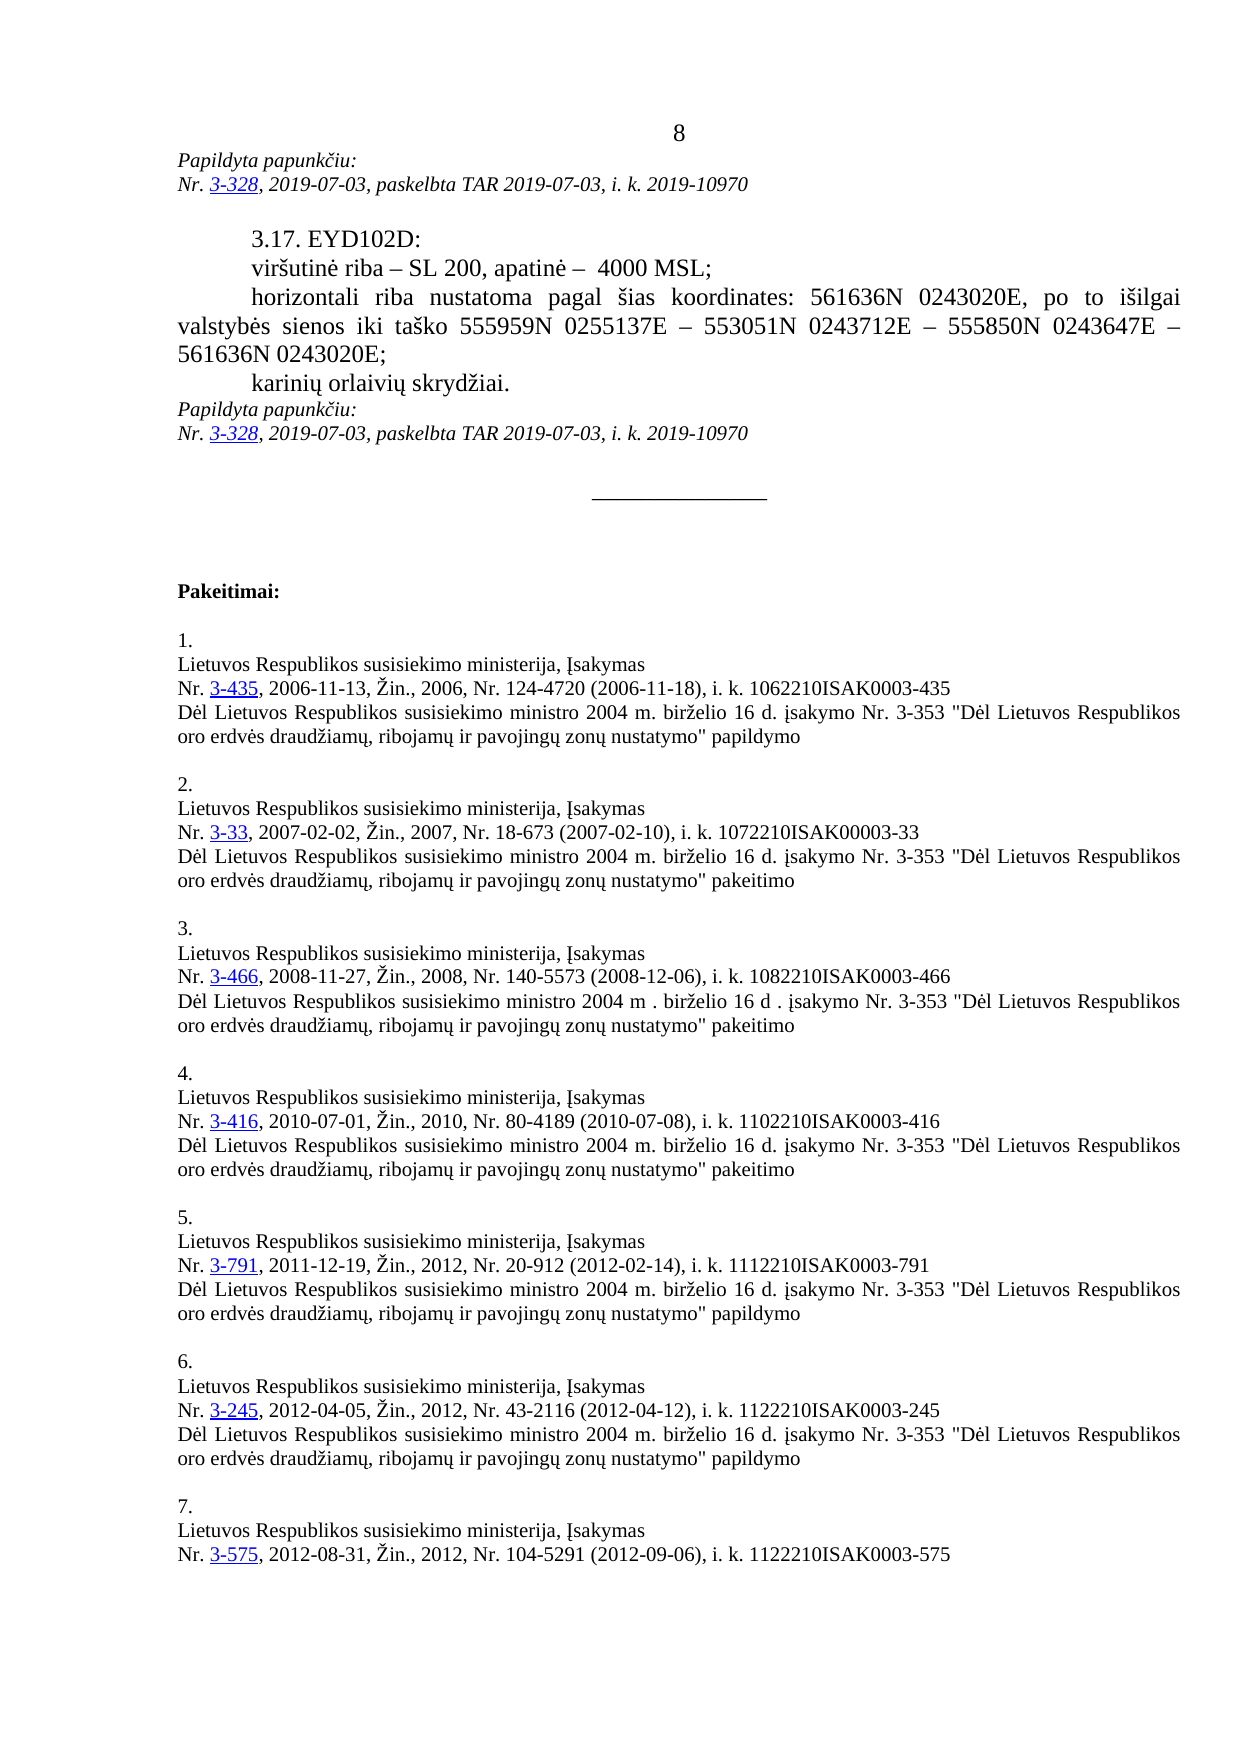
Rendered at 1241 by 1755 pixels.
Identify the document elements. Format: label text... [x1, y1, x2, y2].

text Lietuvos Respublikos susisiekimo ministerija, Įsakymas [177, 1373, 1181, 1398]
text Lietuvos Respublikos susisiekimo ministerija, Įsakymas [177, 652, 1181, 676]
text Dėl Lietuvos Respublikos susisiekimo ministro 2004 m . birželio 16 d . įsakymo Nr. 3-353 "Dėl Lietuvos Respublikos oro erdvės draudžiamų, ribojamų ir pavojingų zonų nustatymo" pakeitimo [177, 988, 1181, 1037]
text ______________ [177, 474, 1181, 503]
text Nr. 3-328, 2019-07-03, paskelbta TAR 2019-07-03, i. k. 2019-10970 [177, 172, 1181, 196]
text Pakeitimai: [177, 579, 1181, 603]
text Lietuvos Respublikos susisiekimo ministerija, Įsakymas [177, 1085, 1181, 1109]
text Nr. 3-466, 2008-11-27, Žin., 2008, Nr. 140-5573 (2008-12-06), i. k. 1082210ISAK0003-466 [177, 964, 1181, 988]
text Dėl Lietuvos Respublikos susisiekimo ministro 2004 m. birželio 16 d. įsakymo Nr. 3-353 "Dėl Lietuvos Respublikos oro erdvės draudžiamų, ribojamų ir pavojingų zonų nustatymo" papildymo [177, 1277, 1181, 1325]
text Papildyta papunkčiu: [177, 397, 1181, 421]
text Dėl Lietuvos Respublikos susisiekimo ministro 2004 m. birželio 16 d. įsakymo Nr. 3-353 "Dėl Lietuvos Respublikos oro erdvės draudžiamų, ribojamų ir pavojingų zonų nustatymo" pakeitimo [177, 1133, 1181, 1181]
text 3. [177, 916, 1181, 940]
text Nr. 3-328, 2019-07-03, paskelbta TAR 2019-07-03, i. k. 2019-10970 [177, 421, 1181, 445]
text Lietuvos Respublikos susisiekimo ministerija, Įsakymas [177, 1229, 1181, 1253]
text Nr. 3-575, 2012-08-31, Žin., 2012, Nr. 104-5291 (2012-09-06), i. k. 1122210ISAK0003-575 [177, 1542, 1181, 1566]
text 3.17. EYD102D: [177, 224, 1181, 253]
text Nr. 3-435, 2006-11-13, Žin., 2006, Nr. 124-4720 (2006-11-18), i. k. 1062210ISAK0003-435 [177, 676, 1181, 700]
text Dėl Lietuvos Respublikos susisiekimo ministro 2004 m. birželio 16 d. įsakymo Nr. 3-353 "Dėl Lietuvos Respublikos oro erdvės draudžiamų, ribojamų ir pavojingų zonų nustatymo" pakeitimo [177, 844, 1181, 892]
text 5. [177, 1205, 1181, 1229]
text Dėl Lietuvos Respublikos susisiekimo ministro 2004 m. birželio 16 d. įsakymo Nr. 3-353 "Dėl Lietuvos Respublikos oro erdvės draudžiamų, ribojamų ir pavojingų zonų nustatymo" papildymo [177, 1422, 1181, 1470]
text 2. [177, 772, 1181, 796]
text 4. [177, 1061, 1181, 1085]
text Nr. 3-33, 2007-02-02, Žin., 2007, Nr. 18-673 (2007-02-10), i. k. 1072210ISAK00003-33 [177, 820, 1181, 844]
text Lietuvos Respublikos susisiekimo ministerija, Įsakymas [177, 940, 1181, 964]
text Nr. 3-791, 2011-12-19, Žin., 2012, Nr. 20-912 (2012-02-14), i. k. 1112210ISAK0003-791 [177, 1253, 1181, 1277]
text Nr. 3-416, 2010-07-01, Žin., 2010, Nr. 80-4189 (2010-07-08), i. k. 1102210ISAK0003-416 [177, 1109, 1181, 1133]
text Lietuvos Respublikos susisiekimo ministerija, Įsakymas [177, 796, 1181, 820]
text horizontali riba nustatoma pagal šias koordinates: 561636N 0243020E, po to išilgai valstybės sienos iki taško 555959N 0255137E – 553051N 0243712E – 555850N 0243647E – 561636N 0243020E; [177, 282, 1181, 368]
text karinių orlaivių skrydžiai. [177, 368, 1181, 397]
text Lietuvos Respublikos susisiekimo ministerija, Įsakymas [177, 1518, 1181, 1542]
text Nr. 3-245, 2012-04-05, Žin., 2012, Nr. 43-2116 (2012-04-12), i. k. 1122210ISAK0003-245 [177, 1398, 1181, 1422]
text 1. [177, 628, 1181, 652]
text 6. [177, 1349, 1181, 1373]
text Dėl Lietuvos Respublikos susisiekimo ministro 2004 m. birželio 16 d. įsakymo Nr. 3-353 "Dėl Lietuvos Respublikos oro erdvės draudžiamų, ribojamų ir pavojingų zonų nustatymo" papildymo [177, 700, 1181, 748]
text Papildyta papunkčiu: [177, 148, 1181, 172]
text 7. [177, 1494, 1181, 1518]
text viršutinė riba – SL 200, apatinė – 4000 MSL; [177, 253, 1181, 282]
